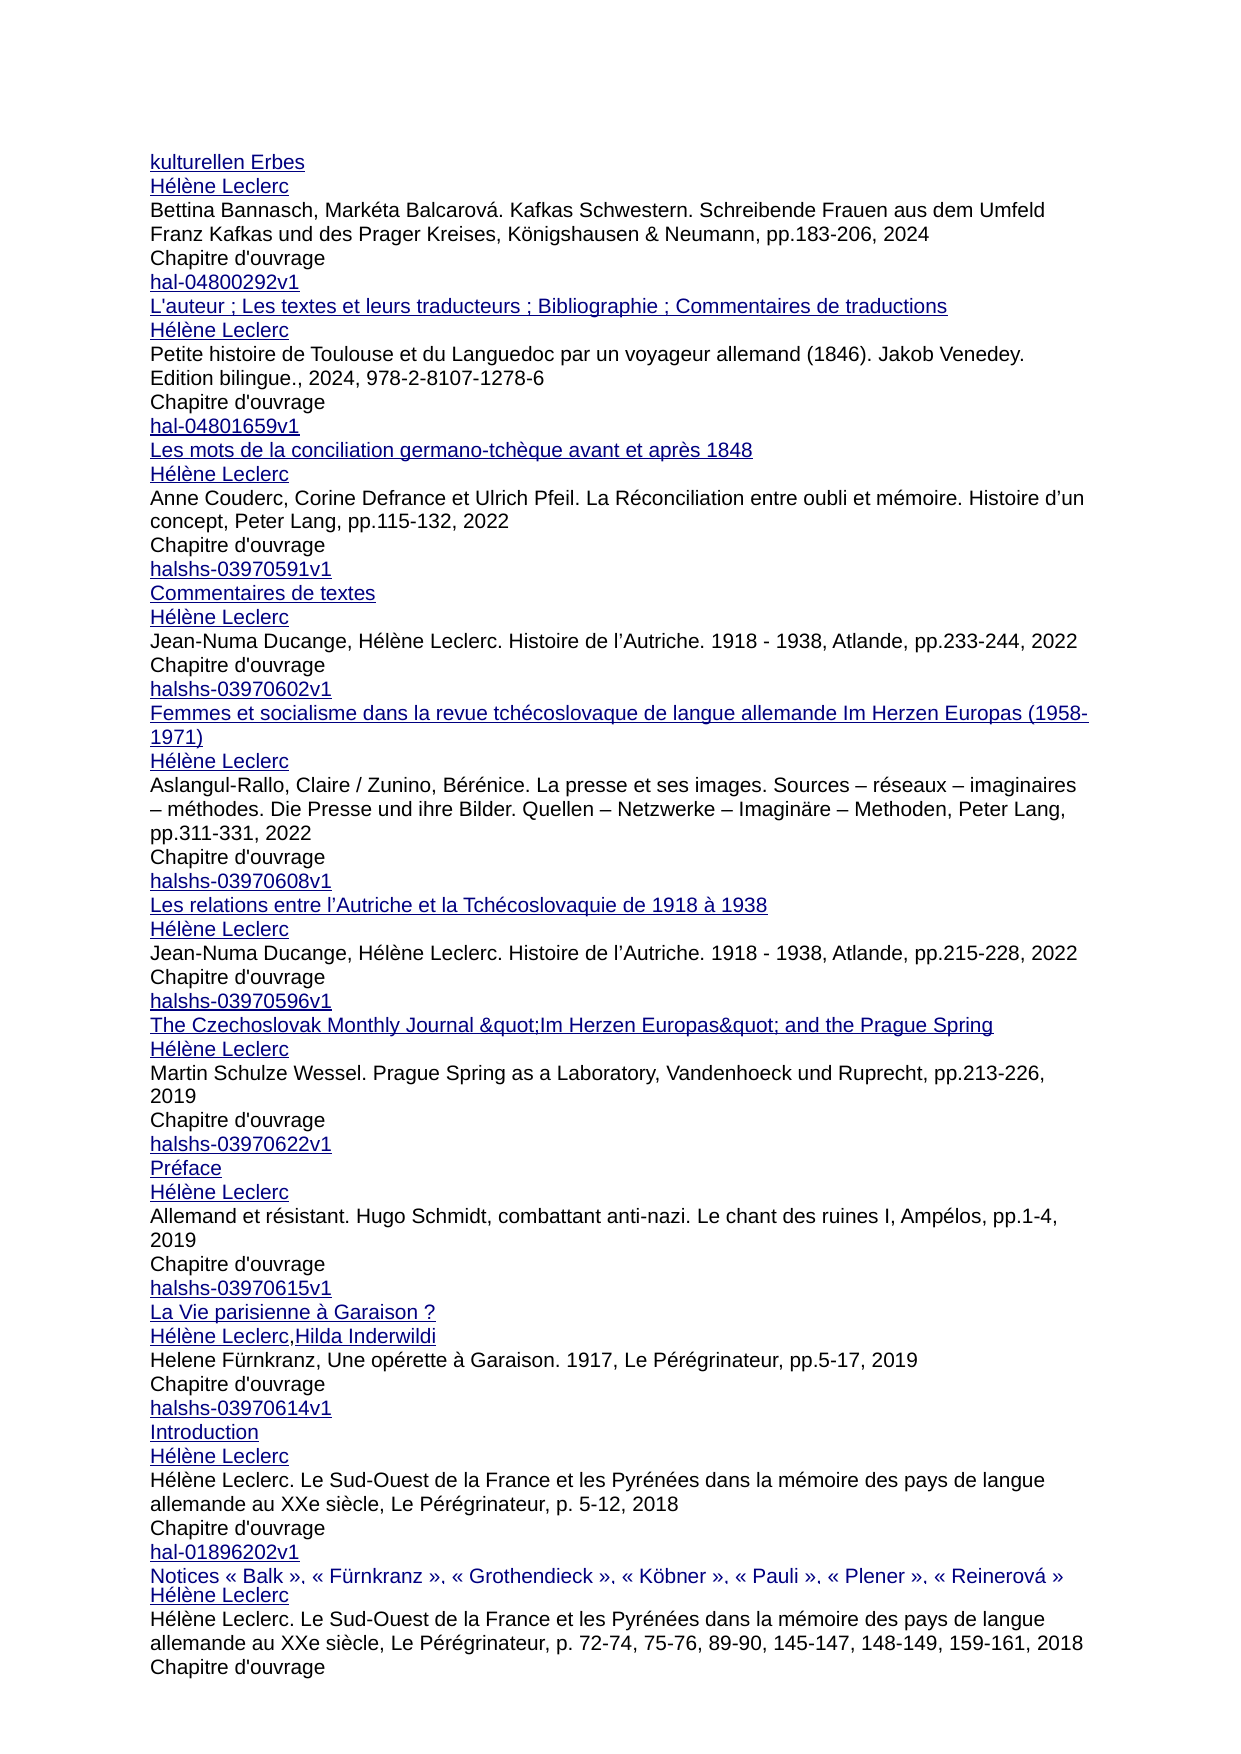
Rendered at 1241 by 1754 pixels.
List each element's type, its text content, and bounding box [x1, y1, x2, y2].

table_cell L'auteur ; Les textes et leurs traducteurs ; Bibliographie ; Commentaires de traductions Hélène Leclerc Petite histoire de Toulouse et du Languedoc par un voyageur allemand (1846). Jakob Venedey. Edition bilingue., 2024, 978-2-8107-1278-6 Chapitre d'ouvrage hal-04801659v1 [150, 294, 1090, 437]
table_cell Préface Hélène Leclerc Allemand et résistant. Hugo Schmidt, combattant anti-nazi. Le chant des ruines I, Ampélos, pp.1-4, 2019 Chapitre d'ouvrage halshs-03970615v1 [150, 1156, 1090, 1300]
table_cell Les relations entre l’Autriche et la Tchécoslovaquie de 1918 à 1938 Hélène Leclerc Jean-Numa Ducange, Hélène Leclerc. Histoire de l’Autriche. 1918 - 1938, Atlande, pp.215-228, 2022 Chapitre d'ouvrage halshs-03970596v1 [150, 893, 1090, 1012]
table_cell Commentaires de textes Hélène Leclerc Jean-Numa Ducange, Hélène Leclerc. Histoire de l’Autriche. 1918 - 1938, Atlande, pp.233-244, 2022 Chapitre d'ouvrage halshs-03970602v1 [150, 581, 1090, 701]
table_cell Introduction Hélène Leclerc Hélène Leclerc. Le Sud-Ouest de la France et les Pyrénées dans la mémoire des pays de langue allemande au XXe siècle, Le Pérégrinateur, p. 5-12, 2018 Chapitre d'ouvrage hal-01896202v1 [150, 1420, 1090, 1563]
table_cell The Czechoslovak Monthly Journal &quot;Im Herzen Europas&quot; and the Prague Spring Hélène Leclerc Martin Schulze Wessel. Prague Spring as a Laboratory, Vandenhoeck und Ruprecht, pp.213-226, 2019 Chapitre d'ouvrage halshs-03970622v1 [150, 1013, 1090, 1156]
table_cell La Vie parisienne à Garaison ? Hélène Leclerc,Hilda Inderwildi Helene Fürnkranz, Une opérette à Garaison. 1917, Le Pérégrinateur, pp.5-17, 2019 Chapitre d'ouvrage halshs-03970614v1 [150, 1300, 1090, 1420]
table_cell Femmes et socialisme dans la revue tchécoslovaque de langue allemande Im Herzen Europas (1958-1971) Hélène Leclerc Aslangul-Rallo, Claire / Zunino, Bérénice. La presse et ses images. Sources – réseaux – imaginaires – méthodes. Die Presse und ihre Bilder. Quellen – Netzwerke – Imaginäre – Methoden, Peter Lang, pp.311-331, 2022 Chapitre d'ouvrage halshs-03970608v1 [150, 701, 1090, 893]
table_cell Begegnungen mit Kafka im Werk Lenka Reinerovás. Zur Konstruktion eines Prager literarisch-kulturellen Erbes Hélène Leclerc Bettina Bannasch, Markéta Balcarová. Kafkas Schwestern. Schreibende Frauen aus dem Umfeld Franz Kafkas und des Prager Kreises, Königshausen & Neumann, pp.183-206, 2024 Chapitre d'ouvrage hal-04800292v1 [150, 150, 1090, 294]
table_cell Les mots de la conciliation germano-tchèque avant et après 1848 Hélène Leclerc Anne Couderc, Corine Defrance et Ulrich Pfeil. La Réconciliation entre oubli et mémoire. Histoire d’un concept, Peter Lang, pp.115-132, 2022 Chapitre d'ouvrage halshs-03970591v1 [150, 438, 1090, 581]
table_cell Notices « Balk », « Fürnkranz », « Grothendieck », « Köbner », « Pauli », « Plener », « Reinerová » Hélène Leclerc Hélène Leclerc. Le Sud-Ouest de la France et les Pyrénées dans la mémoire des pays de langue allemande au XXe siècle, Le Pérégrinateur, p. 72-74, 75-76, 89-90, 145-147, 148-149, 159-161, 2018 Chapitre d'ouvrage [150, 1564, 1090, 1679]
